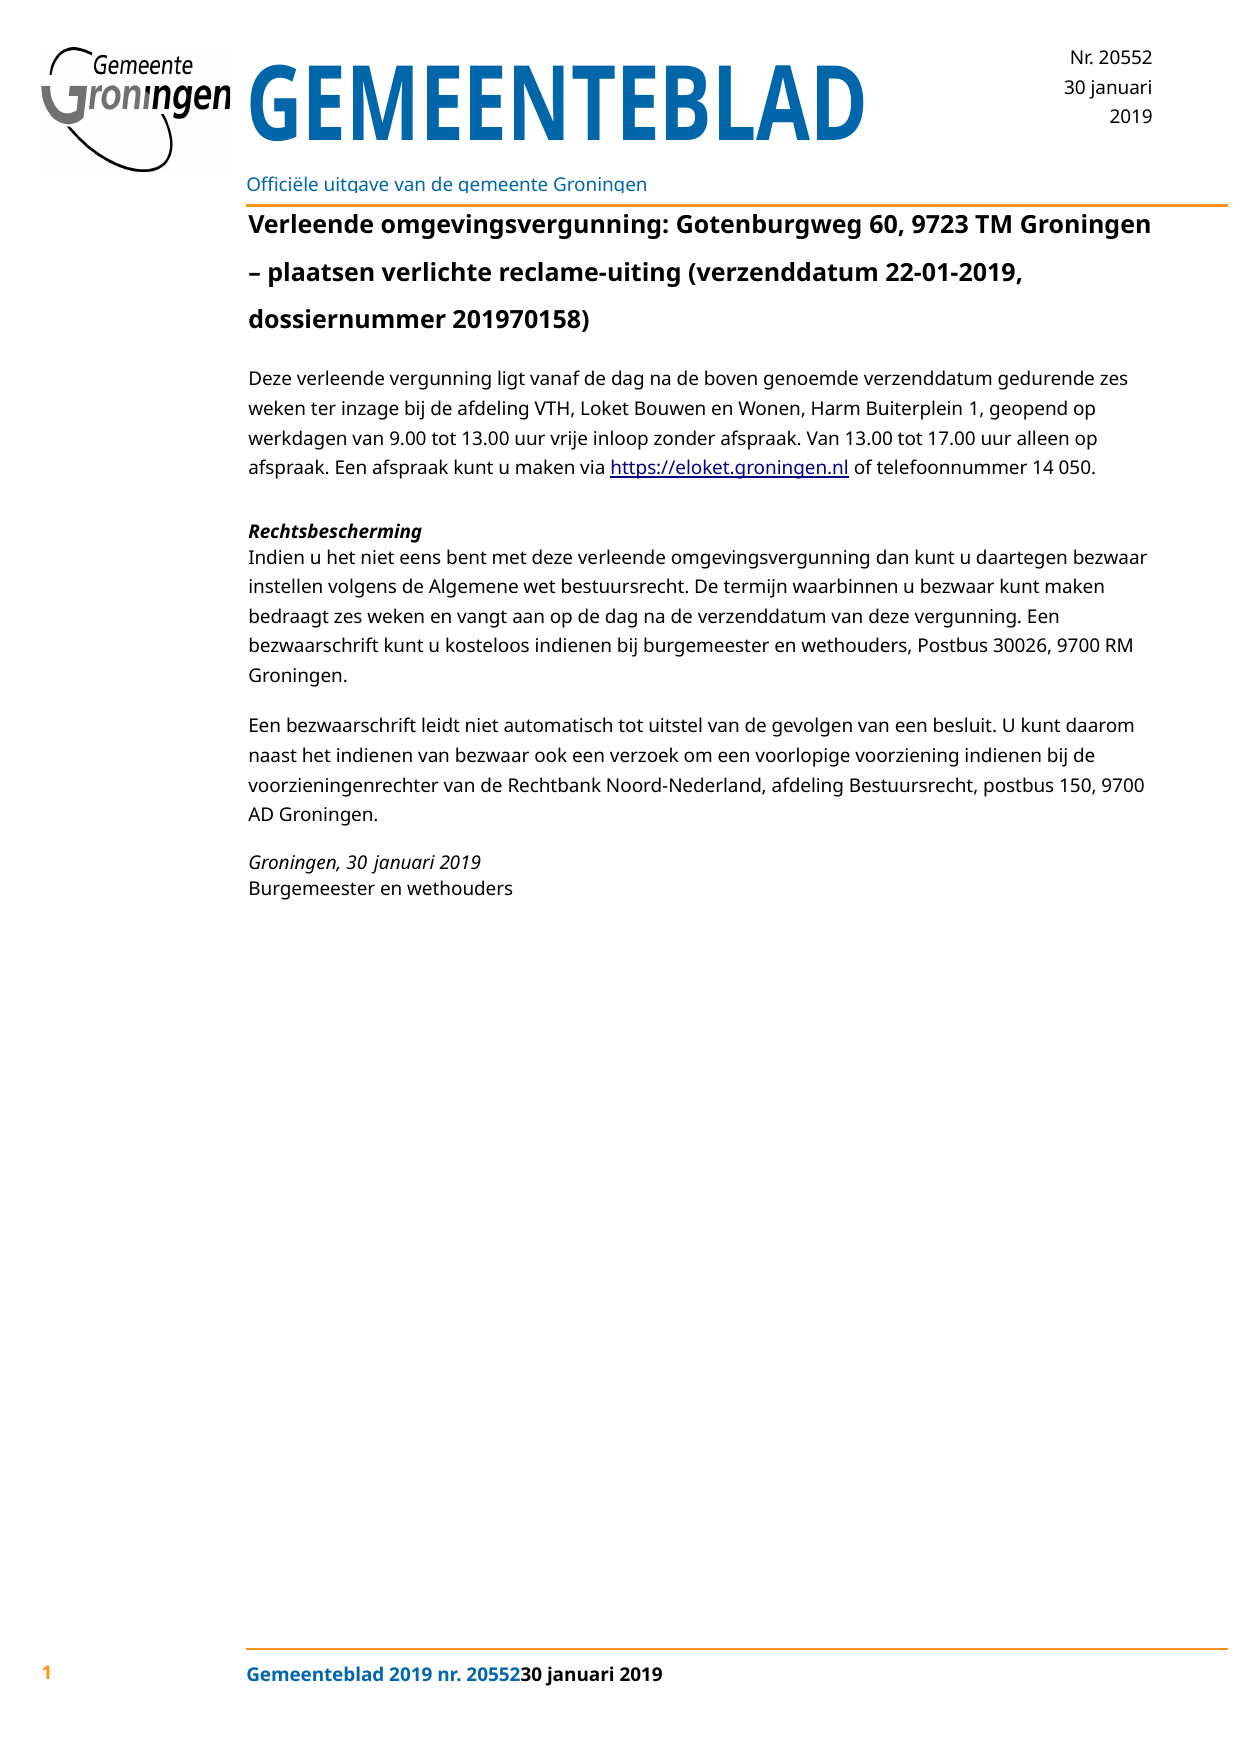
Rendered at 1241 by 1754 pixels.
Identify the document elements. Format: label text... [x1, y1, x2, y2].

text Verleende omgevingsvergunning: Gotenburgweg 60, 9723 TM Groningen – plaatsen verlichte reclame-uiting (verzenddatum 22-01-2019, dossiernummer 201970158) [248, 207, 1152, 336]
text Indien u het niet eens bent met deze verleende omgevingsvergunning dan kunt u daartegen bezwaar instellen volgens de Algemene wet bestuursrecht. De termijn waarbinnen u bezwaar kunt maken bedraagt zes weken en vangt aan op de dag na de verzenddatum van deze vergunning. Een bezwaarschrift kunt u kosteloos indienen bij burgemeester en wethouders, Postbus 30026, 9700 RM Groningen. [248, 544, 1152, 688]
text Deze verleende vergunning ligt vanaf de dag na de boven genoemde verzenddatum gedurende zes weken ter inzage bij de afdeling VTH, Loket Bouwen en Wonen, Harm Buiterplein 1, geopend op werkdagen van 9.00 tot 13.00 uur vrije inloop zonder afspraak. Van 13.00 tot 17.00 uur alleen op afspraak. Een afspraak kunt u maken via https://eloket.groningen.nl of telefoonnummer 14 050. [248, 366, 1152, 480]
text Een bezwaarschrift leidt niet automatisch tot uitstel van de gevolgen van een besluit. U kunt daarom naast het indienen van bezwaar ook een verzoek om een voorlopige voorziening indienen bij de voorzieningenrechter van de Rechtbank Noord-Nederland, afdeling Bestuursrecht, postbus 150, 9700 AD Groningen. [248, 713, 1152, 827]
picture [41, 47, 231, 172]
text Groningen, 30 januari 2019 [248, 849, 1152, 875]
text Rechtsbescherming [248, 518, 1152, 544]
text Burgemeester en wethouders [248, 875, 1152, 901]
